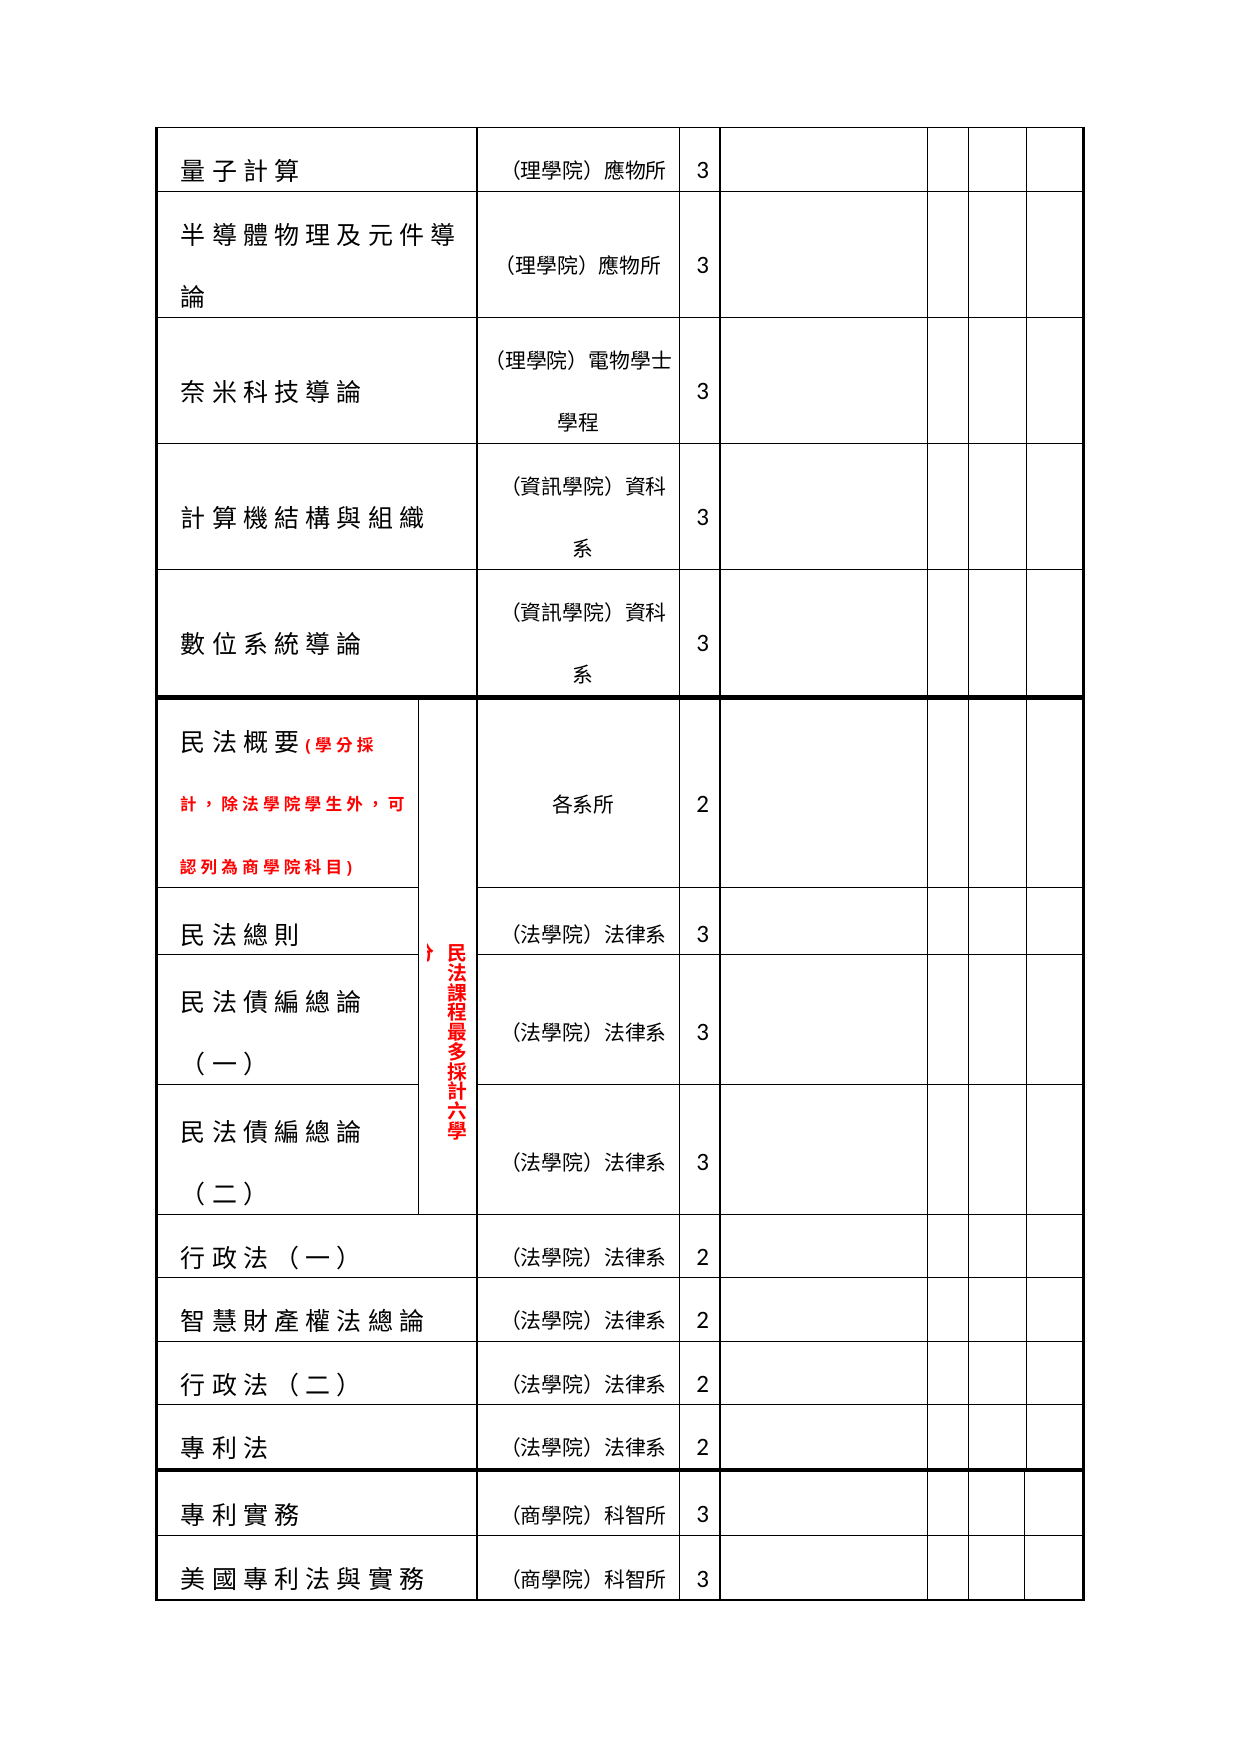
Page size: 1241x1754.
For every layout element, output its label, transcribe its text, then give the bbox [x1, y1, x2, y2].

table_cell [1025, 1536, 1082, 1599]
table_cell [928, 1278, 968, 1341]
table_cell 量子計算 [158, 128, 476, 191]
table_cell 民法債編總論（一） [158, 955, 418, 1084]
table_cell [928, 955, 968, 1084]
table_cell [478, 928, 482, 954]
table_cell [969, 444, 1026, 569]
table_cell 數位系統導論 [158, 570, 476, 695]
table_cell [721, 1536, 927, 1599]
table_cell [721, 1472, 927, 1535]
table_cell [1025, 1472, 1082, 1535]
table_cell 3 [680, 1472, 719, 1535]
table_cell [969, 1536, 1024, 1599]
table_cell [969, 1278, 1026, 1341]
table_cell [969, 1085, 1026, 1213]
table_cell 3 [680, 570, 719, 695]
table_cell 各系所 [478, 700, 679, 887]
table_cell [928, 1215, 968, 1277]
table_cell [1027, 888, 1082, 954]
table_cell （資訊學院）資科系 [478, 444, 679, 569]
table_cell 3 [680, 955, 719, 1084]
table_cell [969, 955, 1026, 1084]
table_cell [969, 318, 1026, 443]
table_cell [928, 1085, 968, 1213]
table_cell （資訊學院）資科系 [478, 570, 679, 695]
table_cell [969, 700, 1026, 887]
table_cell [721, 1215, 927, 1277]
table_cell 半導體物理及元件導論 [158, 192, 476, 317]
table_cell 專利實務 [158, 1472, 476, 1535]
table_cell 2 [680, 700, 719, 887]
table_cell [1027, 444, 1082, 569]
table_cell 智慧財產權法總論 [158, 1278, 476, 1341]
table_cell 2 [680, 1278, 719, 1341]
table_cell 2 [680, 1215, 719, 1277]
table_cell [1027, 1085, 1082, 1213]
table_cell [1027, 570, 1082, 695]
table_cell 美國專利法與實務 [158, 1536, 476, 1599]
table_cell [928, 1405, 968, 1468]
table_cell [928, 700, 968, 887]
table_cell [969, 1342, 1026, 1404]
table_cell [1027, 1342, 1082, 1404]
table_cell [721, 1085, 927, 1213]
table_cell [928, 444, 968, 569]
table_cell （法學院）法律系 [482, 955, 679, 1084]
table_cell [1027, 1405, 1082, 1468]
table_cell [721, 1342, 927, 1404]
table_cell 計算機結構與組織 [158, 444, 476, 569]
table_cell [1027, 192, 1082, 317]
table_cell （理學院）應物所 [478, 128, 679, 191]
table_cell [1027, 1215, 1082, 1277]
table_cell 3 [680, 1536, 719, 1599]
table_cell （商學院）科智所 [478, 1472, 679, 1535]
table_cell 行政法（一） [158, 1215, 476, 1277]
table_cell （商學院）科智所 [478, 1536, 679, 1599]
table_cell [969, 570, 1026, 695]
table_cell [1027, 318, 1082, 443]
table_cell [969, 1405, 1026, 1468]
table_cell （法學院）法律系 [478, 1342, 679, 1404]
table_cell [928, 318, 968, 443]
table_cell [928, 1342, 968, 1404]
table_cell 專利法 [158, 1405, 476, 1468]
table_cell （法學院）法律系 [478, 1405, 679, 1468]
table_cell [478, 1085, 482, 1162]
table_cell [721, 955, 927, 1084]
table_cell 2 [680, 1342, 719, 1404]
table_cell [721, 570, 927, 695]
table_cell [969, 192, 1026, 317]
table_cell [928, 1536, 968, 1599]
table_cell 3 [680, 1085, 719, 1213]
table_cell [1027, 700, 1082, 887]
table_cell [928, 128, 968, 191]
table_cell [478, 955, 482, 1084]
table_cell [1027, 1278, 1082, 1341]
table_cell （理學院）應物所 [478, 192, 679, 317]
table_cell （法學院）法律系 [478, 888, 679, 954]
table_cell [1027, 955, 1082, 1084]
table_cell 2 [680, 1405, 719, 1468]
table_cell [721, 192, 927, 317]
table_cell 3 [680, 888, 719, 954]
table_cell 民法總則 [158, 888, 418, 954]
table_cell [928, 570, 968, 695]
table_cell （法學院）法律系 [478, 1085, 679, 1213]
table_cell [969, 1472, 1024, 1535]
table_cell [721, 128, 927, 191]
table_cell 民法概要(學分採計，除法學院學生外，可認列為商學院科目) [158, 700, 418, 887]
table_cell [721, 700, 927, 887]
table_cell 3 [680, 192, 719, 317]
table_cell 奈米科技導論 [158, 318, 476, 443]
table_cell 3 [680, 128, 719, 191]
table_cell [721, 888, 927, 954]
table_cell 3 [680, 444, 719, 569]
table_cell [928, 1472, 968, 1535]
table_cell [721, 444, 927, 569]
table_cell [1027, 128, 1082, 191]
table_cell [928, 192, 968, 317]
table_cell [928, 888, 968, 954]
table_cell [721, 1278, 927, 1341]
table_cell （法學院）法律系 [478, 1215, 679, 1277]
table_cell [721, 1405, 927, 1468]
table_cell 民法債編總論（二） [158, 1085, 418, 1213]
table_cell 行政法（二） [158, 1342, 476, 1404]
table_cell （理學院）電物學士學程 [478, 318, 679, 443]
table_cell 3 [680, 318, 719, 443]
table_cell [721, 318, 927, 443]
table_cell [969, 1215, 1026, 1277]
table_cell [969, 888, 1026, 954]
table_cell [419, 700, 476, 1213]
table_cell [969, 128, 1026, 191]
table_cell （法學院）法律系 [478, 1278, 679, 1341]
